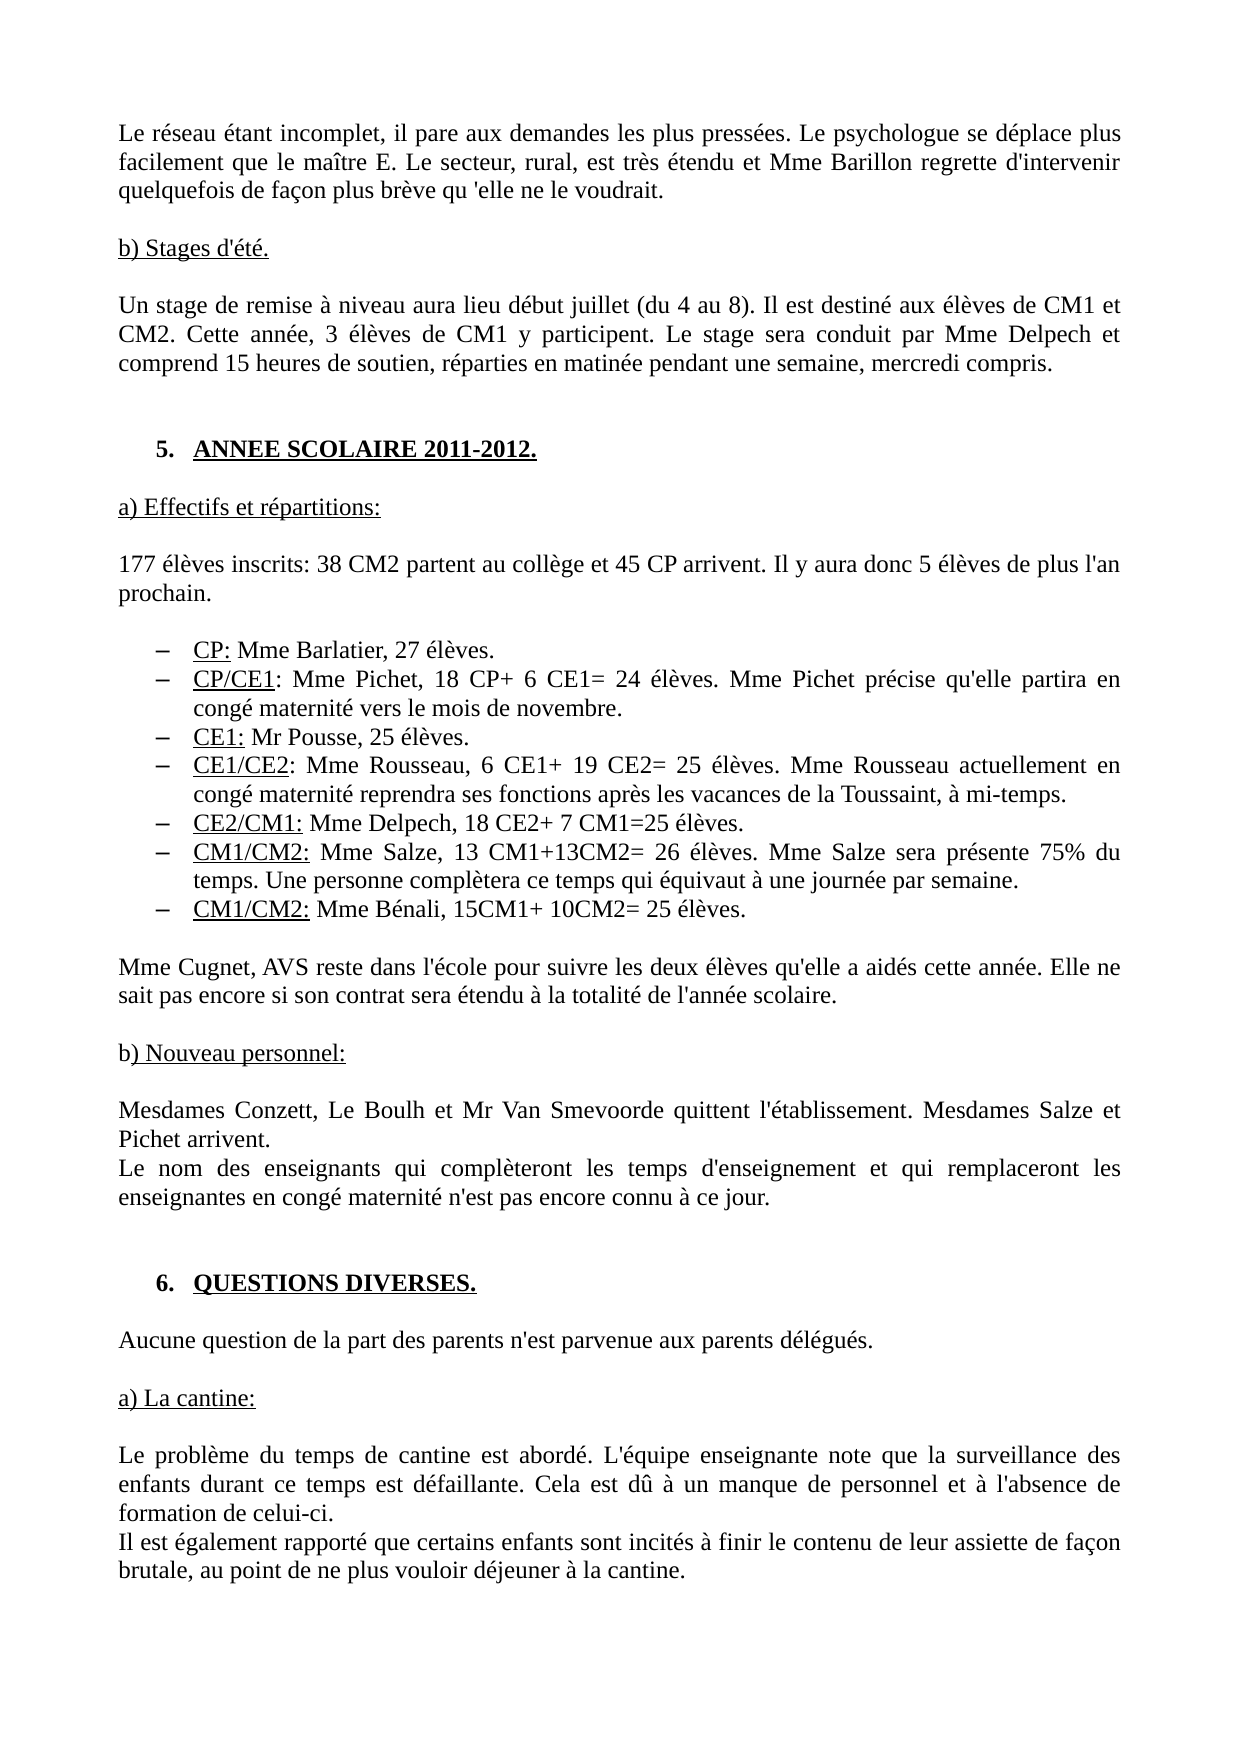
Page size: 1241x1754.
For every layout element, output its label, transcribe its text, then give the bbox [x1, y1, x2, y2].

text Le problème du temps de cantine est abordé. L'équipe enseignante note que la surveillance des enfants durant ce temps est défaillante. Cela est dû à un manque de personnel et à l'absence de formation de celui-ci. [118, 1441, 1122, 1527]
list CE2/CM1: Mme Delpech, 18 CE2+ 7 CM1=25 élèves. [156, 808, 1122, 837]
text Le nom des enseignants qui complèteront les temps d'enseignement et qui remplaceront les enseignantes en congé maternité n'est pas encore connu à ce jour. [118, 1153, 1122, 1211]
text Il est également rapporté que certains enfants sont incités à finir le contenu de leur assiette de façon brutale, au point de ne plus vouloir déjeuner à la cantine. [118, 1527, 1122, 1584]
text Mesdames Conzett, Le Boulh et Mr Van Smevoorde quittent l'établissement. Mesdames Salze et Pichet arrivent. [118, 1096, 1122, 1153]
text 177 élèves inscrits: 38 CM2 partent au collège et 45 CP arrivent. Il y aura donc 5 élèves de plus l'an prochain. [118, 549, 1122, 607]
list QUESTIONS DIVERSES. [156, 1268, 1122, 1297]
list CP/CE1: Mme Pichet, 18 CP+ 6 CE1= 24 élèves. Mme Pichet précise qu'elle partira en congé maternité vers le mois de novembre. [156, 664, 1122, 722]
list CM1/CM2: Mme Salze, 13 CM1+13CM2= 26 élèves. Mme Salze sera présente 75% du temps. Une personne complètera ce temps qui équivaut à une journée par semaine. [156, 837, 1122, 894]
text Mme Cugnet, AVS reste dans l'école pour suivre les deux élèves qu'elle a aidés cette année. Elle ne sait pas encore si son contrat sera étendu à la totalité de l'année scolaire. [118, 952, 1122, 1009]
text a) Effectifs et répartitions: [118, 492, 1122, 521]
text b) Stages d'été. [118, 233, 1122, 262]
list CP: Mme Barlatier, 27 élèves. [156, 636, 1122, 664]
list CE1/CE2: Mme Rousseau, 6 CE1+ 19 CE2= 25 élèves. Mme Rousseau actuellement en congé maternité reprendra ses fonctions après les vacances de la Toussaint, à mi-temps. [156, 751, 1122, 808]
text a) La cantine: [118, 1383, 1122, 1412]
text Un stage de remise à niveau aura lieu début juillet (du 4 au 8). Il est destiné aux élèves de CM1 et CM2. Cette année, 3 élèves de CM1 y participent. Le stage sera conduit par Mme Delpech et comprend 15 heures de soutien, réparties en matinée pendant une semaine, mercredi compris. [118, 291, 1122, 377]
list CM1/CM2: Mme Bénali, 15CM1+ 10CM2= 25 élèves. [156, 894, 1122, 923]
text Le réseau étant incomplet, il pare aux demandes les plus pressées. Le psychologue se déplace plus facilement que le maître E. Le secteur, rural, est très étendu et Mme Barillon regrette d'intervenir quelquefois de façon plus brève qu 'elle ne le voudrait. [118, 118, 1122, 204]
list CE1: Mr Pousse, 25 élèves. [156, 722, 1122, 751]
text b) Nouveau personnel: [118, 1038, 1122, 1067]
text Aucune question de la part des parents n'est parvenue aux parents délégués. [118, 1326, 1122, 1354]
list ANNEE SCOLAIRE 2011-2012. [156, 434, 1122, 463]
